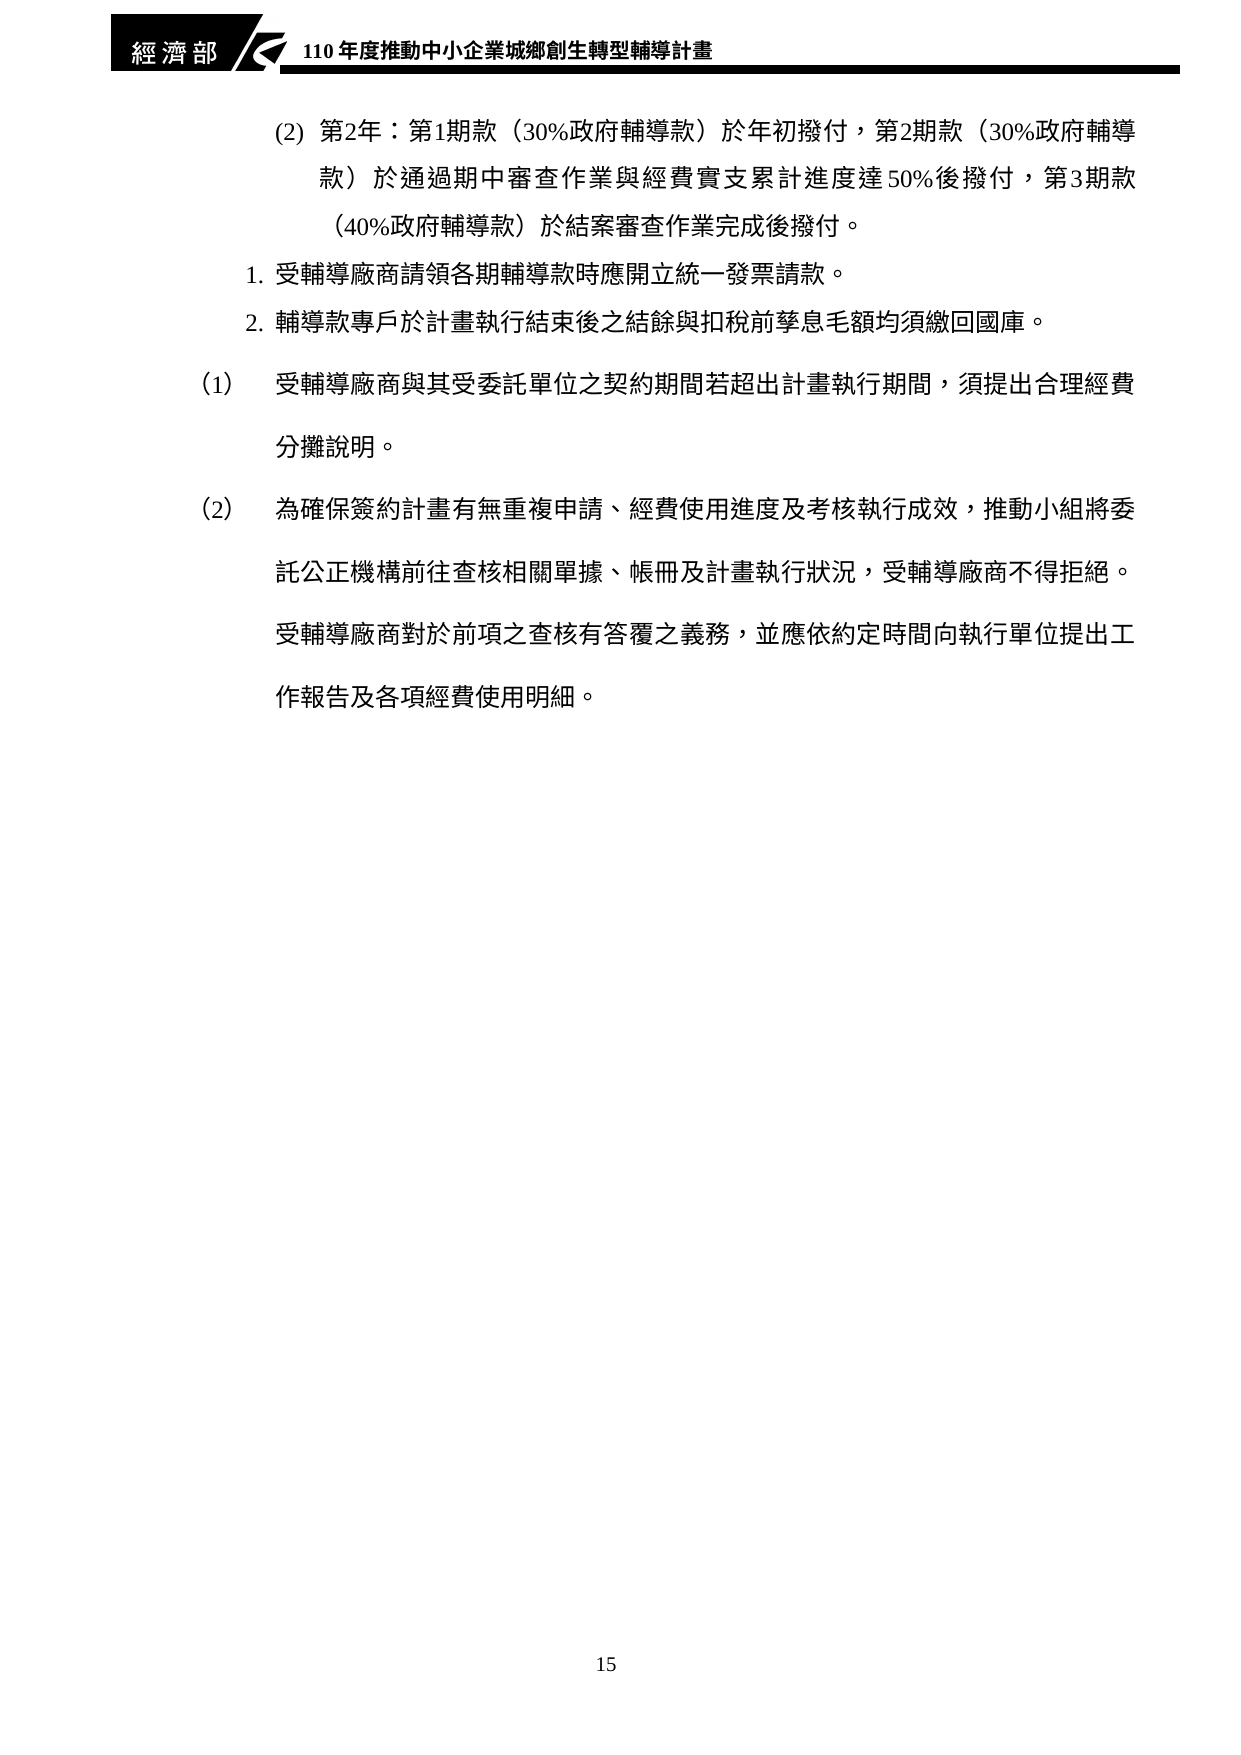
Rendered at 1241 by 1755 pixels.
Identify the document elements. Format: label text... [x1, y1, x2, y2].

list 第2年：第1期款（30%政府輔導款）於年初撥付，第2期款（30%政府輔導款）於通過期中審查作業與經費實支累計進度達50%後撥付，第3期款（40%政府輔導款）於結案審查作業完成後撥付。 [275, 102, 1137, 245]
list 輔導款專戶於計畫執行結束後之結餘與扣稅前孳息毛額均須繳回國庫。 [245, 293, 1137, 341]
list 為確保簽約計畫有無重複申請、經費使用進度及考核執行成效，推動小組將委託公正機構前往查核相關單據、帳冊及計畫執行狀況，受輔導廠商不得拒絕。受輔導廠商對於前項之查核有答覆之義務，並應依約定時間向執行單位提出工作報告及各項經費使用明細。 [186, 466, 1137, 716]
list 受輔導廠商與其受委託單位之契約期間若超出計畫執行期間，須提出合理經費分攤說明。 [186, 341, 1137, 466]
picture [111, 14, 287, 71]
list 受輔導廠商請領各期輔導款時應開立統一發票請款。 [245, 245, 1137, 293]
